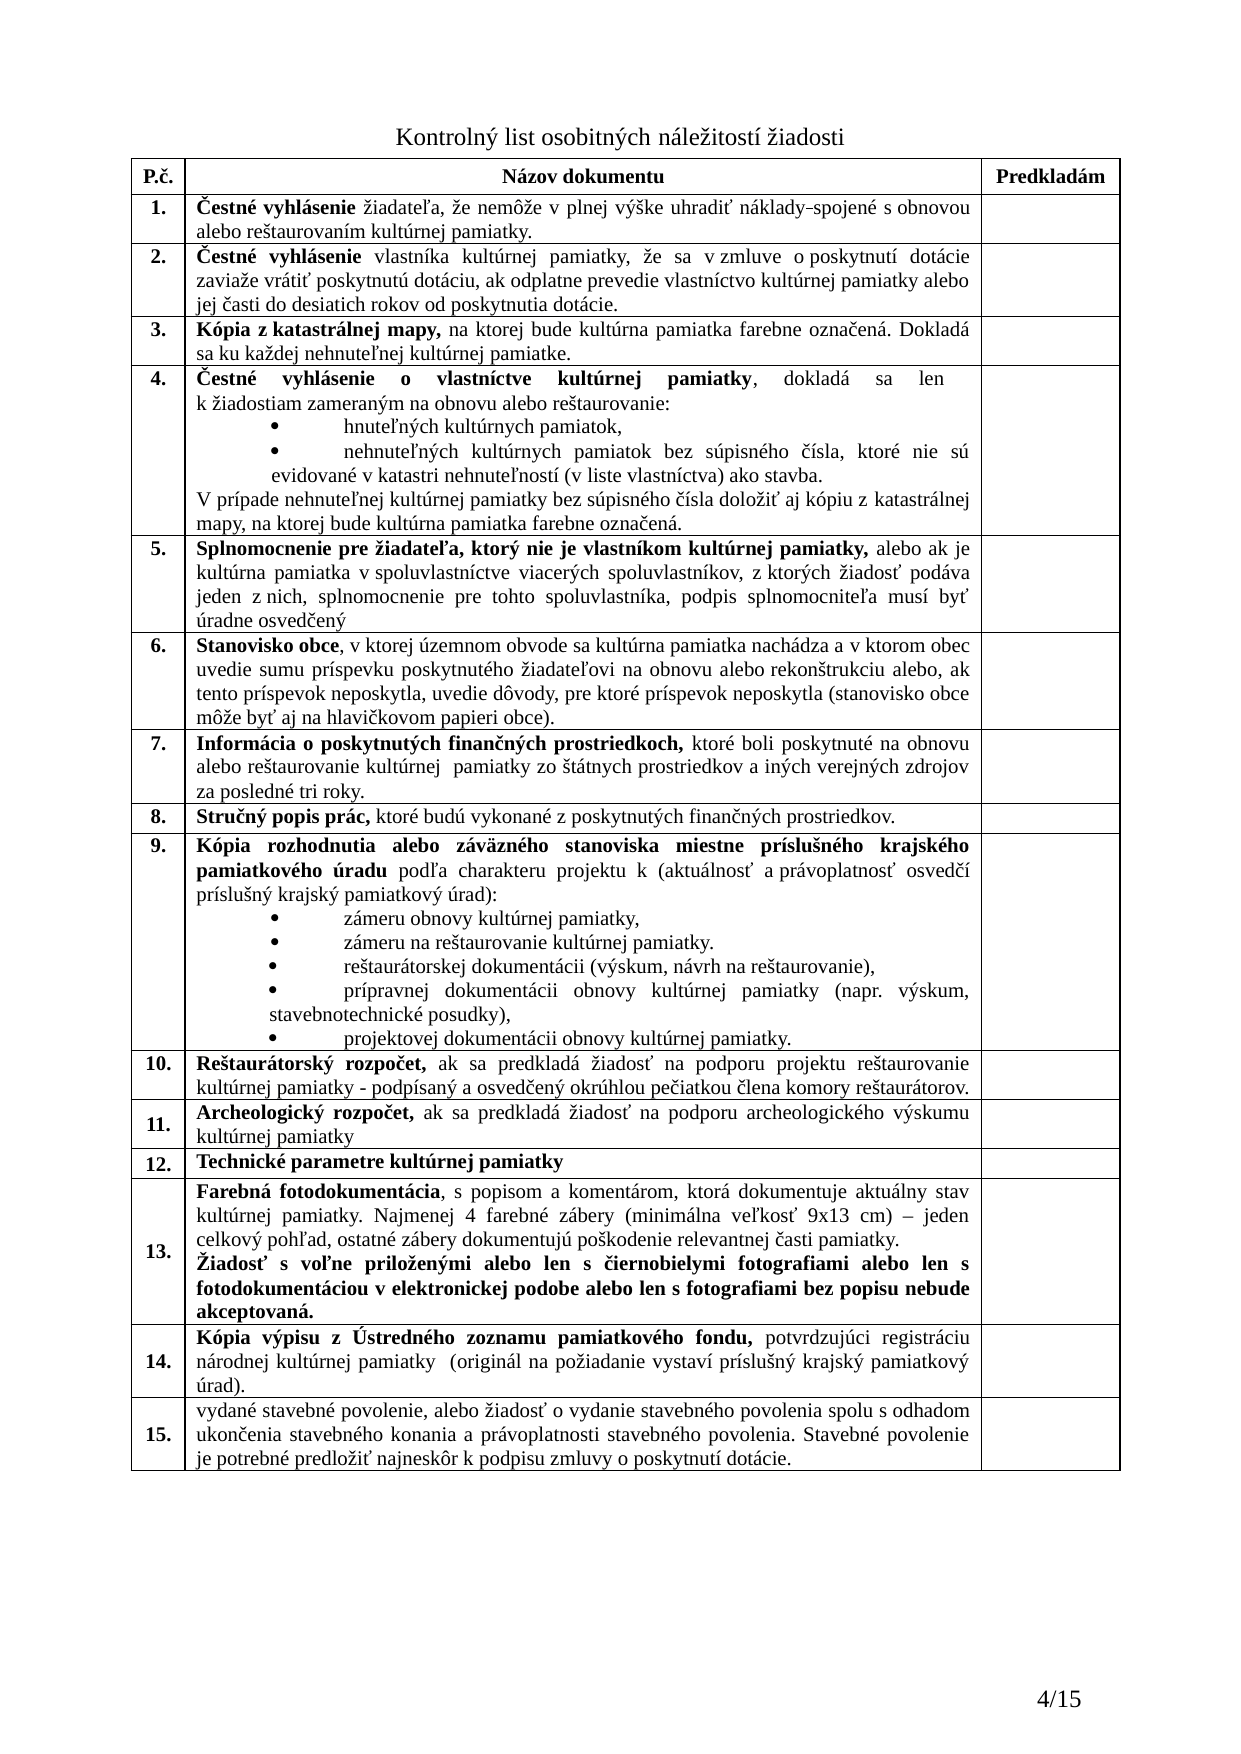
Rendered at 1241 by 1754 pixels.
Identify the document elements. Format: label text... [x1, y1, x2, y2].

table_cell 15. [132, 1398, 184, 1470]
table_cell [982, 1149, 1119, 1178]
table_cell Farebná fotodokumentácia, s popisom a komentárom, ktorá dokumentuje aktuálny stav kultúrnej pamiatky. Najmenej 4 farebné zábery (minimálna veľkosť 9x13 cm) – jeden celkový pohľad, ostatné zábery dokumentujú poškodenie relevantnej časti pamiatky. Žiadosť s voľne priloženými alebo len s čiernobielymi fotografiami alebo len s fotodokumentáciou v elektronickej podobe alebo len s fotografiami bez popisu nebude akceptovaná. [186, 1179, 981, 1323]
table_header Názov dokumentu [186, 159, 981, 194]
table_cell 1. [132, 195, 184, 243]
text Kontrolný list osobitných náležitostí žiadosti [118, 118, 1122, 152]
table_cell Splnomocnenie pre žiadateľa, ktorý nie je vlastníkom kultúrnej pamiatky, alebo ak je kultúrna pamiatka v spoluvlastníctve viacerých spoluvlastníkov, z ktorých žiadosť podáva jeden z nich, splnomocnenie pre tohto spoluvlastníka, podpis splnomocniteľa musí byť úradne osvedčený [186, 536, 981, 632]
table_cell Čestné vyhlásenie žiadateľa, že nemôže v plnej výške uhradiť náklady spojené s obnovou alebo reštaurovaním kultúrnej pamiatky. [186, 195, 981, 243]
table_cell [982, 1398, 1119, 1470]
table_cell 9. [132, 834, 184, 1050]
table_cell 13. [132, 1179, 184, 1323]
table_cell 5. [132, 536, 184, 632]
table_cell 2. [132, 244, 184, 316]
table_cell 6. [132, 633, 184, 729]
table_cell Informácia o poskytnutých finančných prostriedkoch, ktoré boli poskytnuté na obnovu alebo reštaurovanie kultúrnej pamiatky zo štátnych prostriedkov a iných verejných zdrojov za posledné tri roky. [186, 730, 981, 803]
table_cell [982, 317, 1119, 365]
table_cell 14. [132, 1325, 184, 1397]
table_cell 11. [132, 1100, 184, 1148]
table_cell 10. [132, 1051, 184, 1099]
table_cell Stručný popis prác, ktoré budú vykonané z poskytnutých finančných prostriedkov. [186, 804, 981, 832]
table_header P.č. [132, 159, 184, 194]
table_header Predkladám [982, 159, 1119, 194]
table_cell [982, 804, 1119, 832]
table_cell Reštaurátorský rozpočet, ak sa predkladá žiadosť na podporu projektu reštaurovanie kultúrnej pamiatky - podpísaný a osvedčený okrúhlou pečiatkou člena komory reštaurátorov. [186, 1051, 981, 1099]
table_cell [982, 1100, 1119, 1148]
table_cell [982, 195, 1119, 243]
table_cell [982, 1325, 1119, 1397]
table_cell 12. [132, 1149, 184, 1178]
table_cell [982, 366, 1119, 535]
table_cell [982, 834, 1119, 1050]
table_cell Čestné vyhlásenie vlastníka kultúrnej pamiatky, že sa v zmluve o poskytnutí dotácie zaviaže vrátiť poskytnutú dotáciu, ak odplatne prevedie vlastníctvo kultúrnej pamiatky alebo jej časti do desiatich rokov od poskytnutia dotácie. [186, 244, 981, 316]
table_cell Čestné vyhlásenie o vlastníctve kultúrnej pamiatky, dokladá sa len k žiadostiam zameraným na obnovu alebo reštaurovanie: hnuteľných kultúrnych pamiatok, nehnuteľných kultúrnych pamiatok bez súpisného čísla, ktoré nie sú evidované v katastri nehnuteľností (v liste vlastníctva) ako stavba. V prípade nehnuteľnej kultúrnej pamiatky bez súpisného čísla doložiť aj kópiu z katastrálnej mapy, na ktorej bude kultúrna pamiatka farebne označená. [186, 366, 981, 535]
table_cell vydané stavebné povolenie, alebo žiadosť o vydanie stavebného povolenia spolu s odhadom ukončenia stavebného konania a právoplatnosti stavebného povolenia. Stavebné povolenie je potrebné predložiť najneskôr k podpisu zmluvy o poskytnutí dotácie. [186, 1398, 981, 1470]
table_cell [982, 244, 1119, 316]
table_cell Kópia výpisu z Ústredného zoznamu pamiatkového fondu, potvrdzujúci registráciu národnej kultúrnej pamiatky (originál na požiadanie vystaví príslušný krajský pamiatkový úrad). [186, 1325, 981, 1397]
table_cell [982, 1051, 1119, 1099]
table_cell [982, 633, 1119, 729]
table_cell Stanovisko obce, v ktorej územnom obvode sa kultúrna pamiatka nachádza a v ktorom obec uvedie sumu príspevku poskytnutého žiadateľovi na obnovu alebo rekonštrukciu alebo, ak tento príspevok neposkytla, uvedie dôvody, pre ktoré príspevok neposkytla (stanovisko obce môže byť aj na hlavičkovom papieri obce). [186, 633, 981, 729]
table_cell 8. [132, 804, 184, 832]
table_cell Technické parametre kultúrnej pamiatky [186, 1149, 981, 1178]
table_cell [982, 1179, 1119, 1323]
table_cell [982, 730, 1119, 803]
table_cell Kópia z katastrálnej mapy, na ktorej bude kultúrna pamiatka farebne označená. Dokladá sa ku každej nehnuteľnej kultúrnej pamiatke. [186, 317, 981, 365]
table_cell Kópia rozhodnutia alebo záväzného stanoviska miestne príslušného krajského pamiatkového úradu podľa charakteru projektu k (aktuálnosť a právoplatnosť osvedčí príslušný krajský pamiatkový úrad): zámeru obnovy kultúrnej pamiatky, zámeru na reštaurovanie kultúrnej pamiatky. reštaurátorskej dokumentácii (výskum, návrh na reštaurovanie), prípravnej dokumentácii obnovy kultúrnej pamiatky (napr. výskum, stavebnotechnické posudky), projektovej dokumentácii obnovy kultúrnej pamiatky. [186, 834, 981, 1050]
table_cell Archeologický rozpočet, ak sa predkladá žiadosť na podporu archeologického výskumu kultúrnej pamiatky [186, 1100, 981, 1148]
table_cell 3. [132, 317, 184, 365]
table_cell [982, 536, 1119, 632]
table_cell 4. [132, 366, 184, 535]
table_cell 7. [132, 730, 184, 803]
